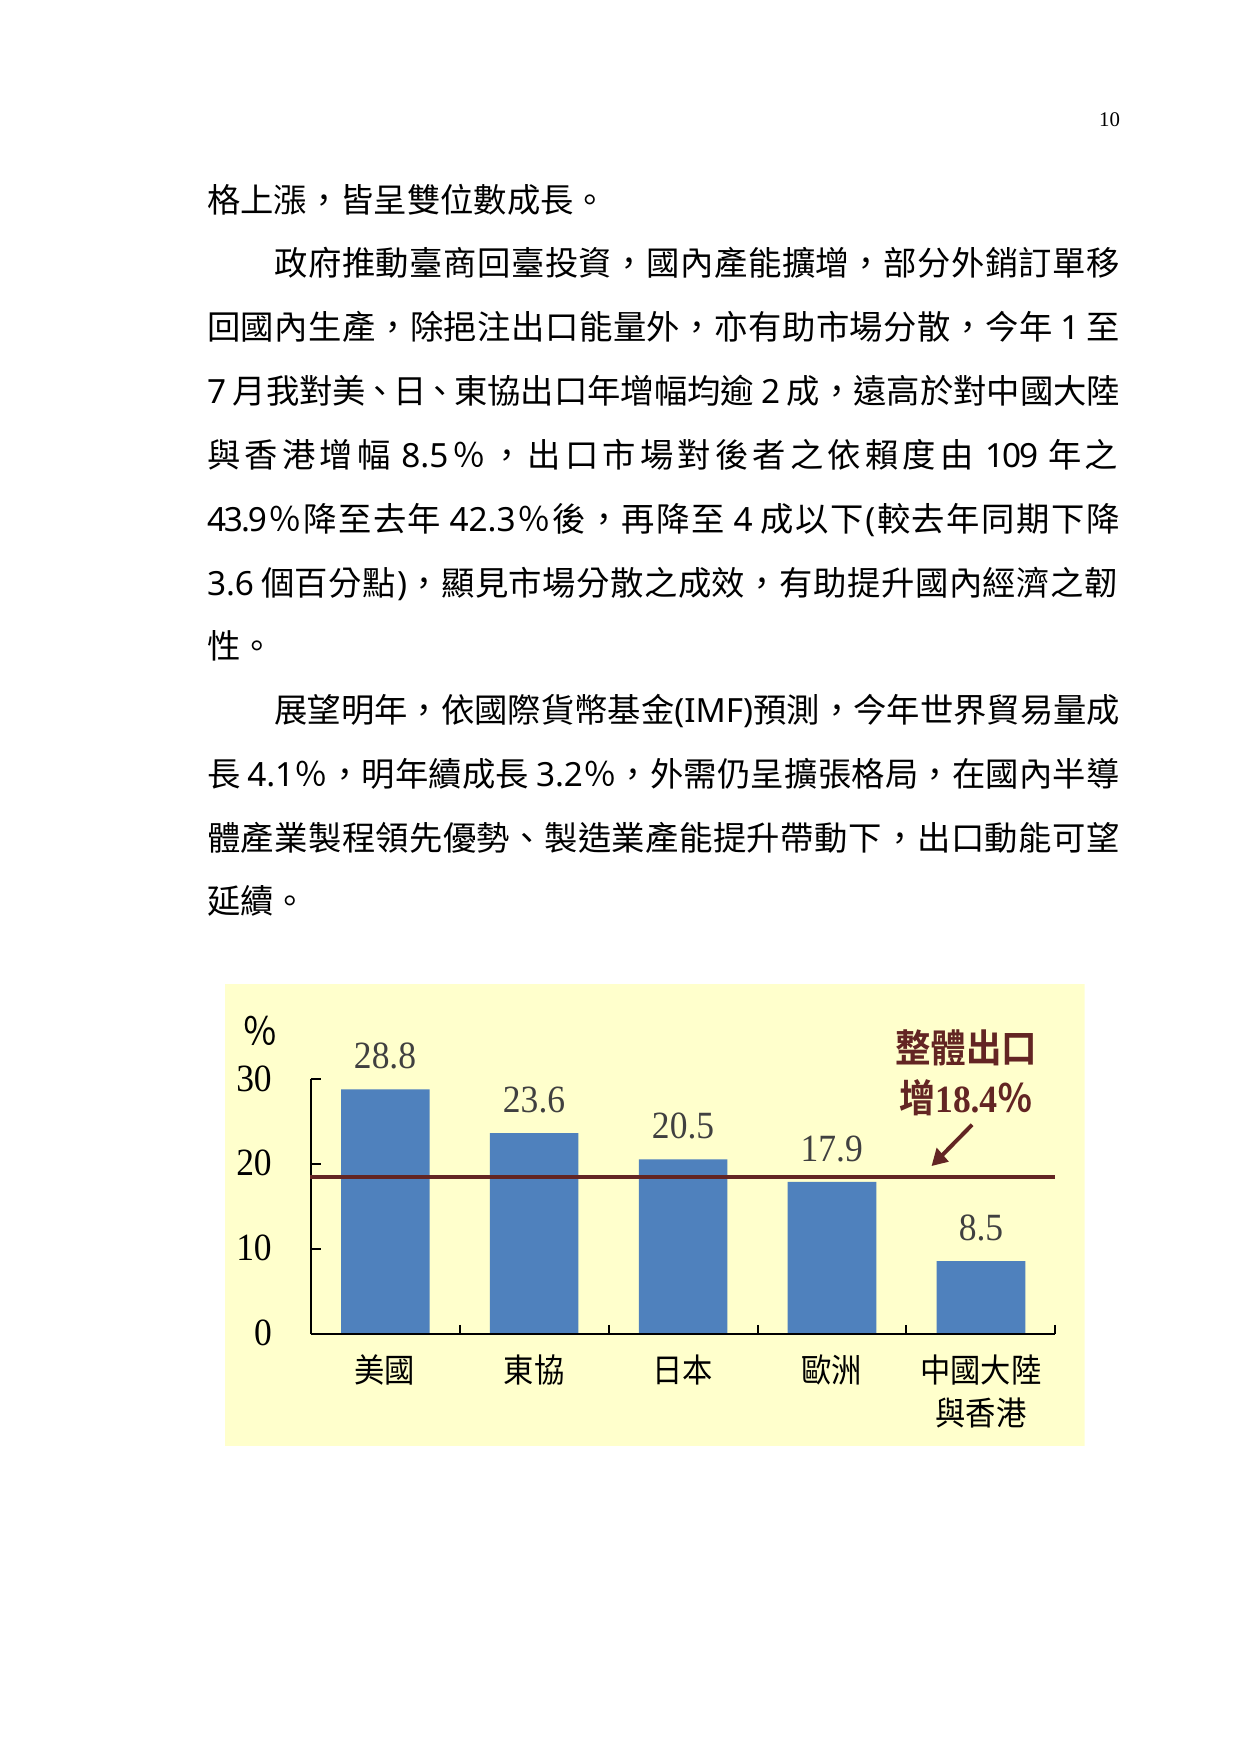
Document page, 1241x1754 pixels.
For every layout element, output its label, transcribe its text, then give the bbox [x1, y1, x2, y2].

text 政府推動臺商回臺投資，國內產能擴增，部分外銷訂單移回國內生產，除挹注出口能量外，亦有助市場分散，今年1至7月我對美、日、東協出口年增幅均逾2成，遠高於對中國大陸與香港增幅8.5％，出口市場對後者之依賴度由109年之43.9％降至去年42.3％後，再降至4成以下(較去年同期下降3.6個百分點)，顯見市場分散之成效，有助提升國內經濟之韌性。 [207, 237, 1120, 668]
text 展望明年，依國際貨幣基金(IMF)預測，今年世界貿易量成長4.1％，明年續成長3.2％，外需仍呈擴張格局，在國內半導體產業製程領先優勢、製造業產能提升帶動下，出口動能可望延續。 [207, 684, 1120, 923]
text 格上漲，皆呈雙位數成長。 [207, 173, 1120, 222]
